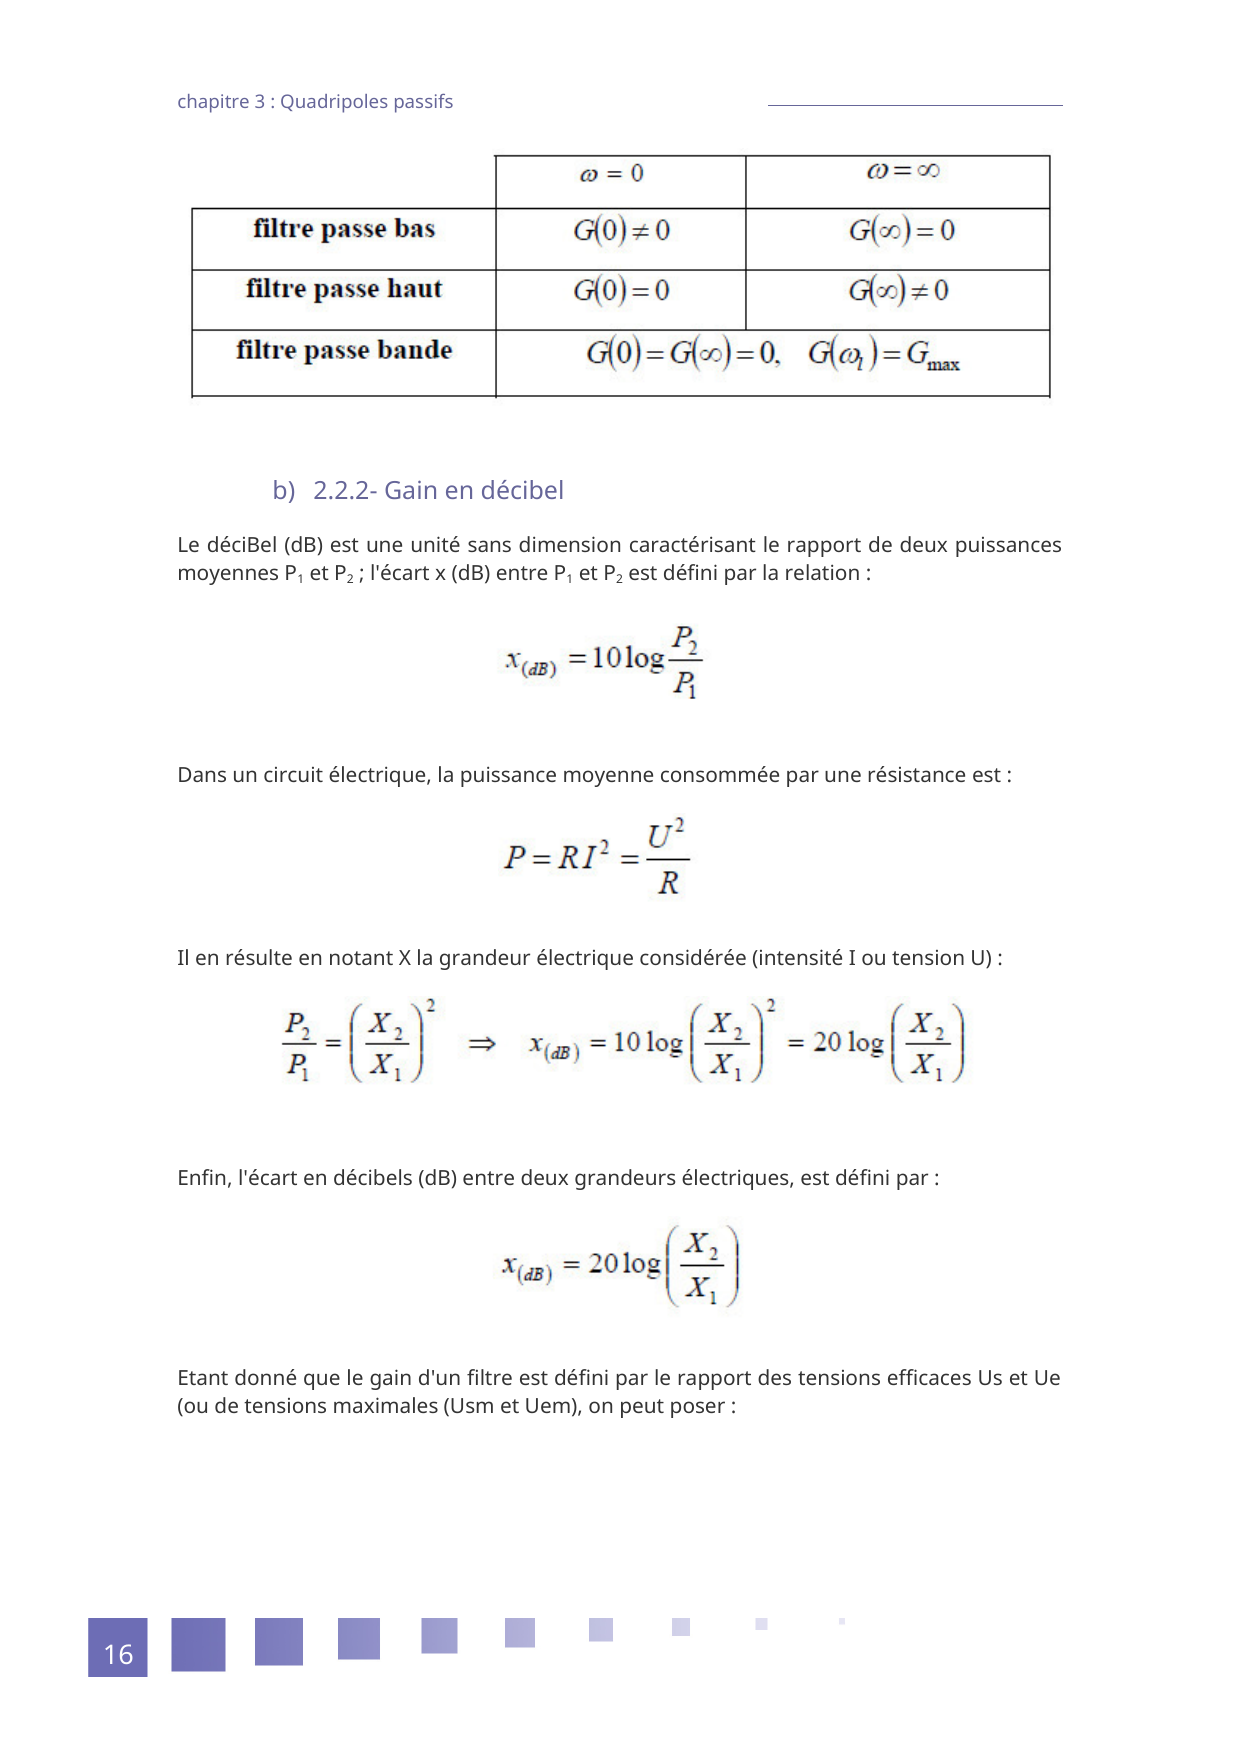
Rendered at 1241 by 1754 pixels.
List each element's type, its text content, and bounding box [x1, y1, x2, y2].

picture [485, 611, 755, 721]
title 2.2.2- Gain en décibel [266, 473, 1063, 507]
picture [177, 148, 1063, 416]
text Etant donné que le gain d'un filtre est défini par le rapport des tensions efficaces Us et Ue (ou de tensions maximales (Usm et Uem), on peut poser : [177, 1363, 1063, 1420]
picture [492, 1216, 748, 1325]
text Le déciBel (dB) est une unité sans dimension caractérisant le rapport de deux puissances moyennes P1 et P2 ; l'écart x (dB) entre P1 et P2 est défini par la relation : [177, 530, 1063, 587]
picture [207, 996, 1033, 1124]
text Enfin, l'écart en décibels (dB) entre deux grandeurs électriques, est défini par : [177, 1163, 1063, 1191]
text Dans un circuit électrique, la puissance moyenne consommée par une résistance est : [177, 760, 1063, 788]
picture [498, 813, 742, 905]
picture [88, 1618, 889, 1678]
text Il en résulte en notant X la grandeur électrique considérée (intensité I ou tension U) : [177, 943, 1063, 972]
